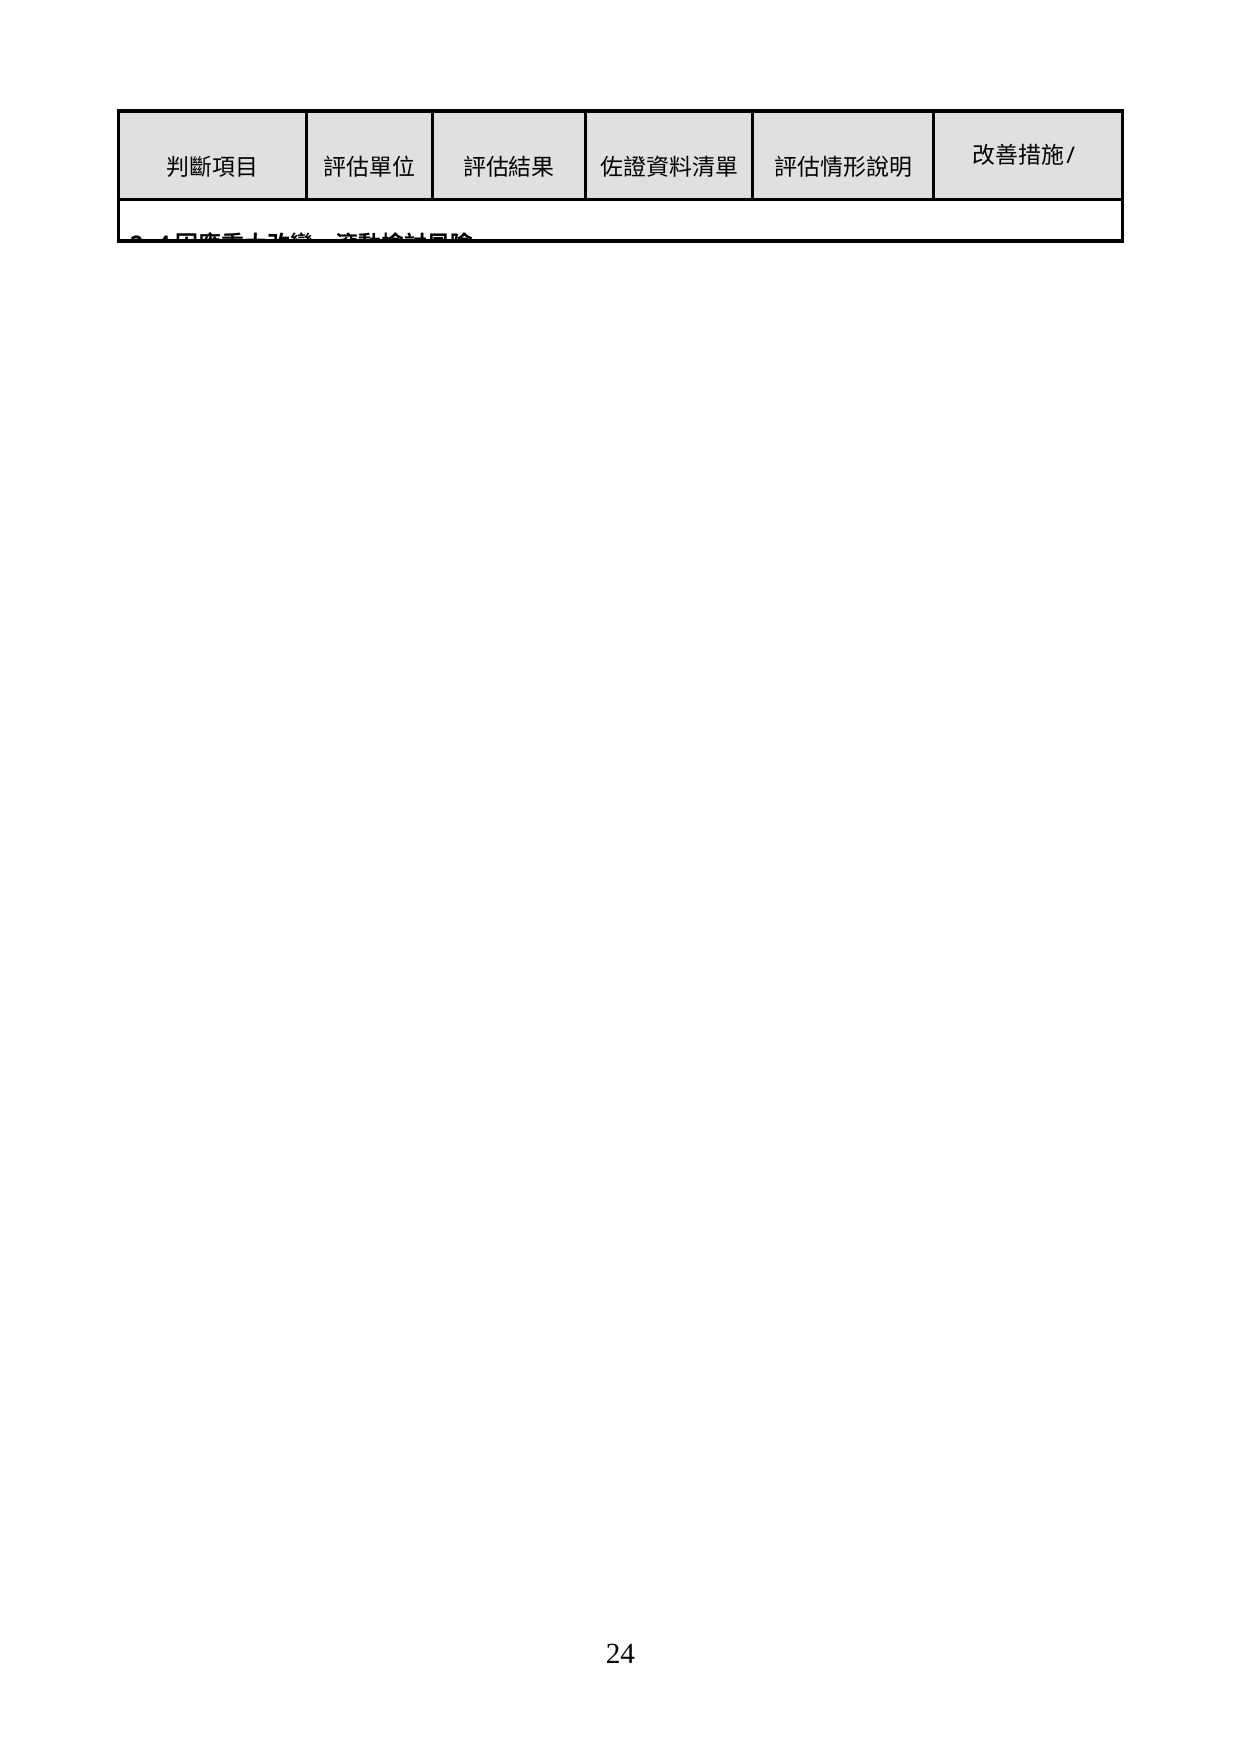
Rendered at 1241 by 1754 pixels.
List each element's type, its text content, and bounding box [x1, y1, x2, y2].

table_header 改善措施/ 具體興革建議 [935, 113, 1121, 198]
table_header 評估單位 [308, 113, 431, 198]
table_header 判斷項目 [120, 113, 305, 198]
table_cell 2.4因應重大改變 滾動檢討風險 [120, 201, 1121, 239]
table_header 評估結果 [434, 113, 584, 198]
table_header 佐證資料清單 [587, 113, 751, 198]
table_header 評估情形說明 [754, 113, 932, 198]
